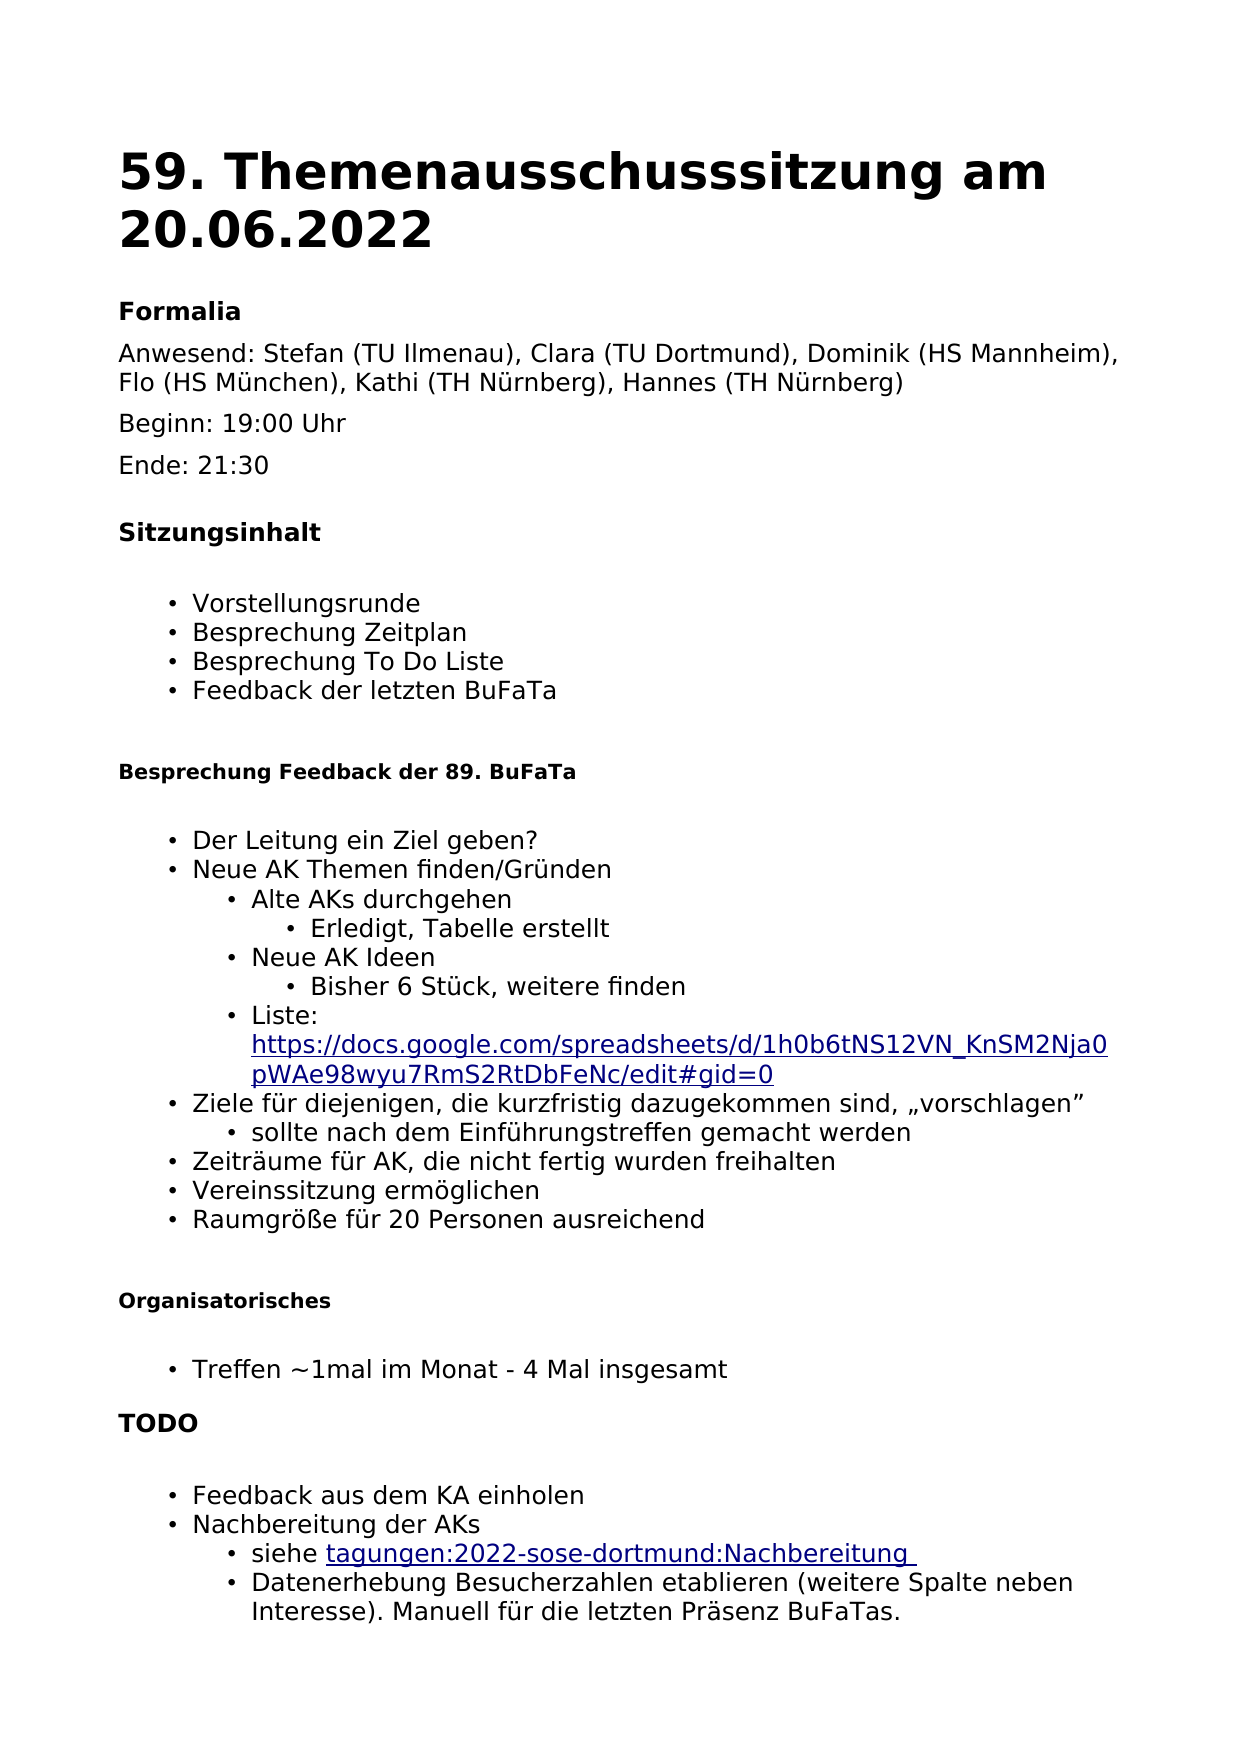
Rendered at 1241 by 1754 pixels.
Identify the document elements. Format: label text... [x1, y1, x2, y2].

subtitle Formalia [118, 297, 1122, 326]
list siehe tagungen:2022-sose-dortmund:Nachbereitung [236, 1539, 1122, 1568]
list Erledigt, Tabelle erstellt [295, 914, 1122, 943]
list Liste: https://docs.google.com/spreadsheets/d/1h0b6tNS12VN_KnSM2Nja0pWAe98wyu7RmS2RtDbFeNc/edit#gid=0 [236, 1001, 1122, 1089]
list Feedback der letzten BuFaTa [177, 677, 1122, 706]
list Neue AK Themen finden/Gründen [177, 856, 1122, 885]
subtitle 59. Themenausschusssitzung am 20.06.2022 [118, 143, 1122, 259]
list Besprechung To Do Liste [177, 647, 1122, 677]
list Raumgröße für 20 Personen ausreichend [177, 1206, 1122, 1235]
list Neue AK Ideen [236, 943, 1122, 972]
subtitle Besprechung Feedback der 89. BuFaTa [118, 760, 1122, 784]
text Ende: 21:30 [118, 451, 1122, 480]
list Der Leitung ein Ziel geben? [177, 826, 1122, 856]
list Alte AKs durchgehen [236, 885, 1122, 914]
list sollte nach dem Einführungstreffen gemacht werden [236, 1118, 1122, 1147]
subtitle Sitzungsinhalt [118, 518, 1122, 547]
subtitle Organisatorisches [118, 1289, 1122, 1313]
list Datenerhebung Besucherzahlen etablieren (weitere Spalte neben Interesse). Manuell für die letzten Präsenz BuFaTas. [236, 1568, 1122, 1627]
list Bisher 6 Stück, weitere finden [295, 972, 1122, 1001]
list Vorstellungsrunde [177, 589, 1122, 618]
list Treffen ~1mal im Monat - 4 Mal insgesamt [177, 1356, 1122, 1385]
list Zeiträume für AK, die nicht fertig wurden freihalten [177, 1147, 1122, 1176]
subtitle TODO [118, 1410, 1122, 1439]
list Besprechung Zeitplan [177, 618, 1122, 647]
text Beginn: 19:00 Uhr [118, 409, 1122, 439]
list Feedback aus dem KA einholen [177, 1481, 1122, 1510]
list Ziele für diejenigen, die kurzfristig dazugekommen sind, „vorschlagen” [177, 1089, 1122, 1118]
text Anwesend: Stefan (TU Ilmenau), Clara (TU Dortmund), Dominik (HS Mannheim), Flo (HS München), Kathi (TH Nürnberg), Hannes (TH Nürnberg) [118, 339, 1122, 397]
list Vereinssitzung ermöglichen [177, 1176, 1122, 1206]
list Nachbereitung der AKs [177, 1510, 1122, 1539]
